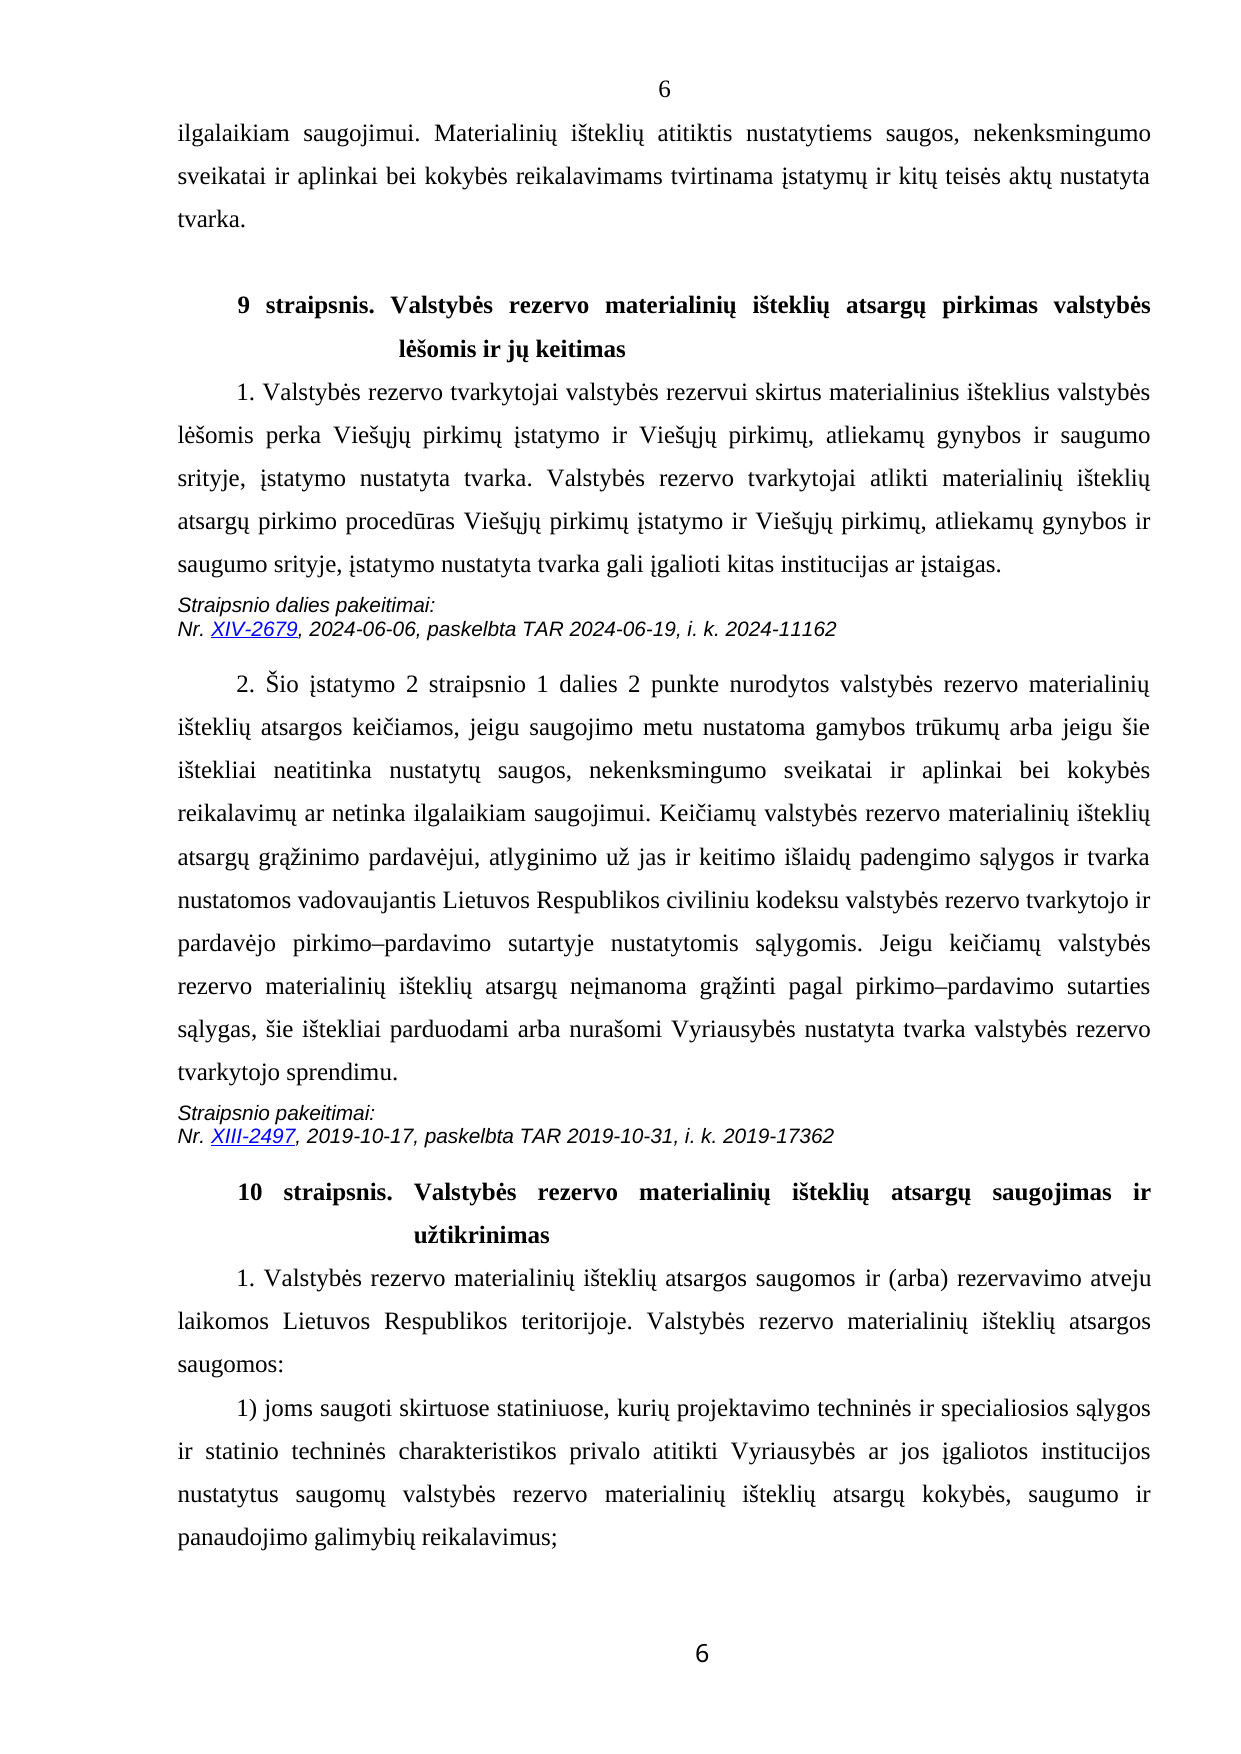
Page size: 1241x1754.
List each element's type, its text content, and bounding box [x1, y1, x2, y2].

text ilgalaikiam saugojimui. Materialinių išteklių atitiktis nustatytiems saugos, nekenksmingumo sveikatai ir aplinkai bei kokybės reikalavimams tvirtinama įstatymų ir kitų teisės aktų nustatyta tvarka. [177, 118, 1152, 233]
text Straipsnio dalies pakeitimai: [177, 592, 1152, 616]
text 1. Valstybės rezervo tvarkytojai valstybės rezervui skirtus materialinius išteklius valstybės lėšomis perka Viešųjų pirkimų įstatymo ir Viešųjų pirkimų, atliekamų gynybos ir saugumo srityje, įstatymo nustatyta tvarka. Valstybės rezervo tvarkytojai atlikti materialinių išteklių atsargų pirkimo procedūras Viešųjų pirkimų įstatymo ir Viešųjų pirkimų, atliekamų gynybos ir saugumo srityje, įstatymo nustatyta tvarka gali įgalioti kitas institucijas ar įstaigas. [177, 377, 1152, 578]
text 2. Šio įstatymo 2 straipsnio 1 dalies 2 punkte nurodytos valstybės rezervo materialinių išteklių atsargos keičiamos, jeigu saugojimo metu nustatoma gamybos trūkumų arba jeigu šie ištekliai neatitinka nustatytų saugos, nekenksmingumo sveikatai ir aplinkai bei kokybės reikalavimų ar netinka ilgalaikiam saugojimui. Keičiamų valstybės rezervo materialinių išteklių atsargų grąžinimo pardavėjui, atlyginimo už jas ir keitimo išlaidų padengimo sąlygos ir tvarka nustatomos vadovaujantis Lietuvos Respublikos civiliniu kodeksu valstybės rezervo tvarkytojo ir pardavėjo pirkimo–pardavimo sutartyje nustatytomis sąlygomis. Jeigu keičiamų valstybės rezervo materialinių išteklių atsargų neįmanoma grąžinti pagal pirkimo–pardavimo sutarties sąlygas, šie ištekliai parduodami arba nurašomi Vyriausybės nustatyta tvarka valstybės rezervo tvarkytojo sprendimu. [177, 669, 1152, 1086]
text 1. Valstybės rezervo materialinių išteklių atsargos saugomos ir (arba) rezervavimo atveju laikomos Lietuvos Respublikos teritorijoje. Valstybės rezervo materialinių išteklių atsargos saugomos: [177, 1263, 1152, 1378]
text Straipsnio pakeitimai: [177, 1100, 1152, 1124]
text 1) joms saugoti skirtuose statiniuose, kurių projektavimo techninės ir specialiosios sąlygos ir statinio techninės charakteristikos privalo atitikti Vyriausybės ar jos įgaliotos institucijos nustatytus saugomų valstybės rezervo materialinių išteklių atsargų kokybės, saugumo ir panaudojimo galimybių reikalavimus; [177, 1393, 1152, 1551]
text 9 straipsnis. Valstybės rezervo materialinių išteklių atsargų pirkimas valstybės lėšomis ir jų keitimas [237, 291, 1152, 362]
text 10 straipsnis. Valstybės rezervo materialinių išteklių atsargų saugojimas ir užtikrinimas [237, 1177, 1152, 1249]
text Nr. XIV-2679, 2024-06-06, paskelbta TAR 2024-06-19, i. k. 2024-11162 [177, 616, 1152, 640]
text Nr. XIII-2497, 2019-10-17, paskelbta TAR 2019-10-31, i. k. 2019-17362 [177, 1124, 1152, 1148]
